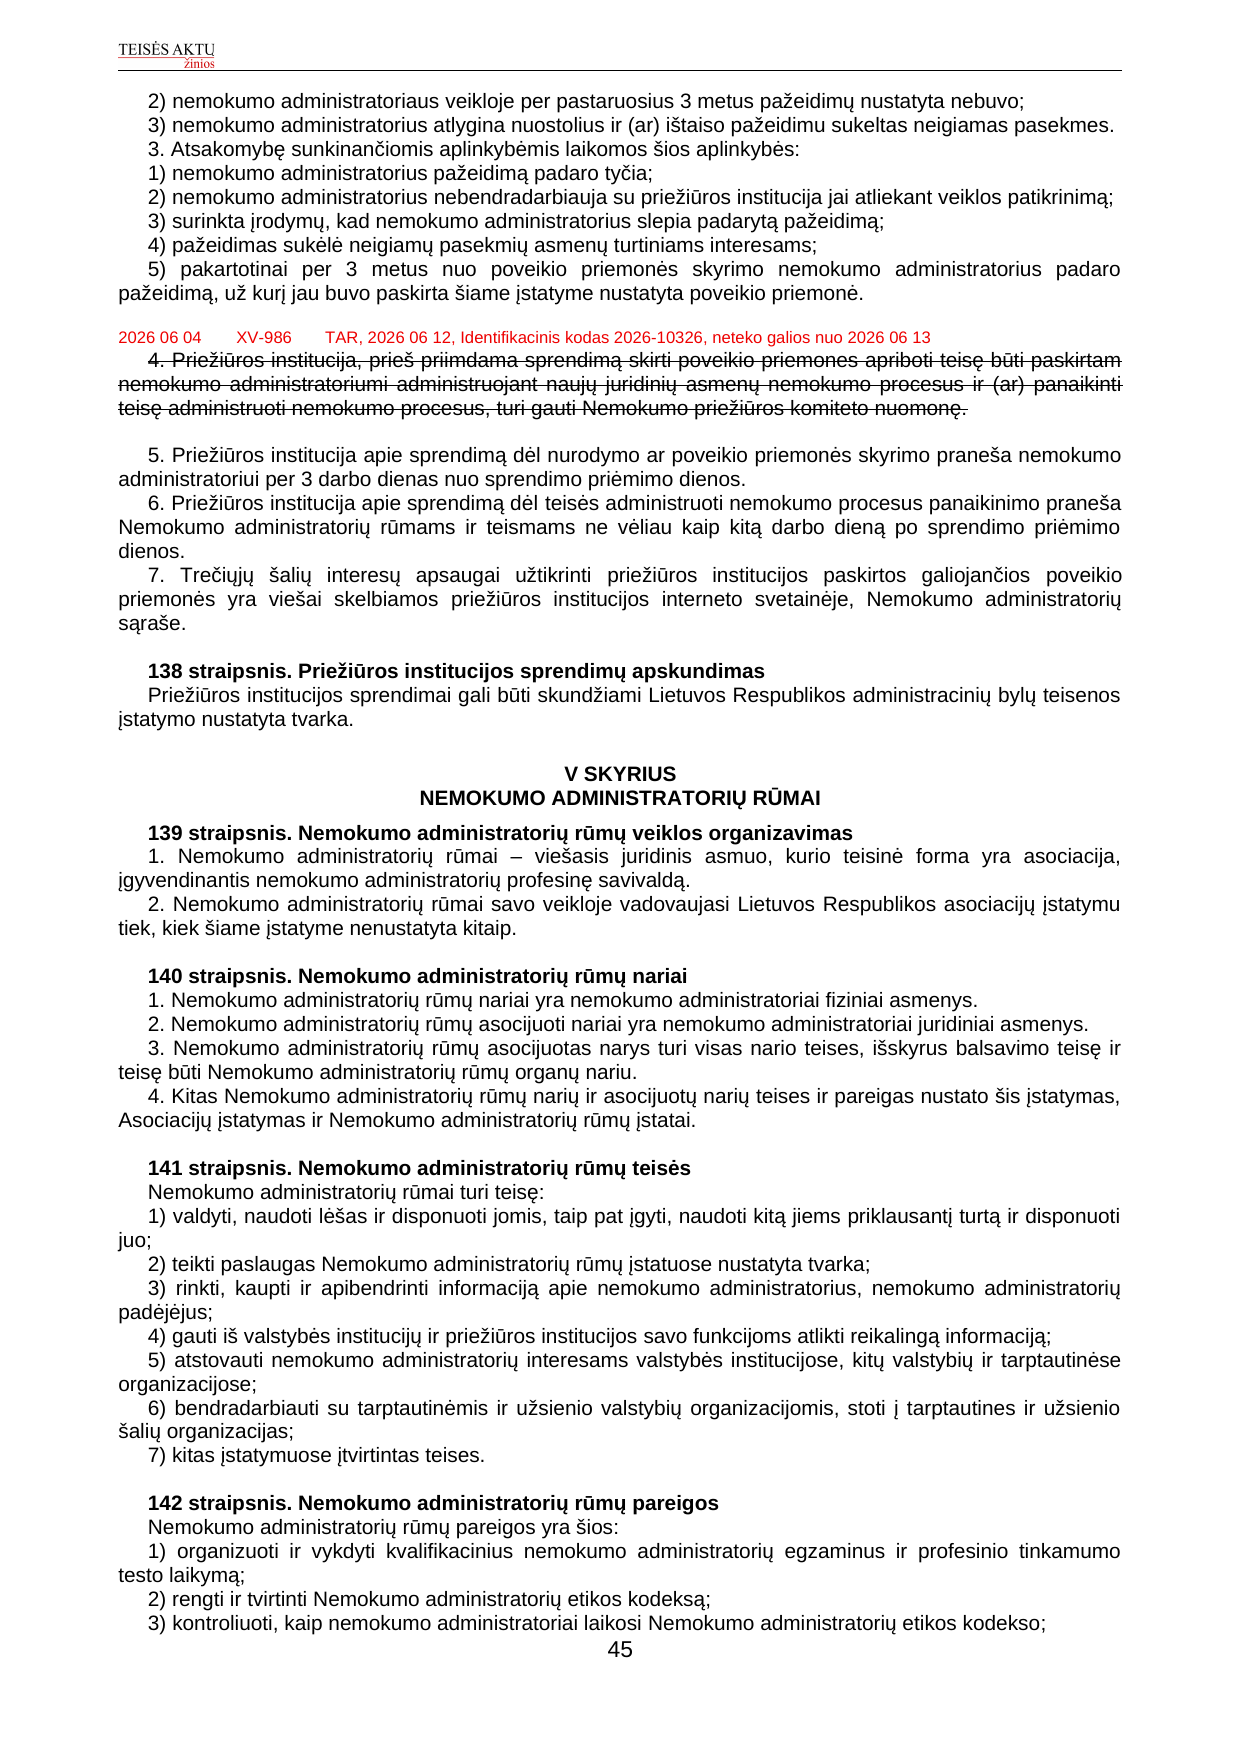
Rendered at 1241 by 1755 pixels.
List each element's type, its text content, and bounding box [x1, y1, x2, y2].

text 1) organizuoti ir vykdyti kvalifikacinius nemokumo administratorių egzaminus ir profesinio tinkamumo testo laikymą; [118, 1539, 1122, 1587]
text 139 straipsnis. Nemokumo administratorių rūmų veiklos organizavimas [118, 820, 1122, 844]
text 142 straipsnis. Nemokumo administratorių rūmų pareigos [118, 1491, 1122, 1515]
text 3) kontroliuoti, kaip nemokumo administratoriai laikosi Nemokumo administratorių etikos kodekso; [118, 1611, 1122, 1635]
text 7) kitas įstatymuose įtvirtintas teises. [118, 1443, 1122, 1467]
text 2) rengti ir tvirtinti Nemokumo administratorių etikos kodeksą; [118, 1587, 1122, 1611]
text 2) nemokumo administratorius nebendradarbiauja su priežiūros institucija jai atliekant veiklos patikrinimą; [118, 184, 1122, 208]
text 1. Nemokumo administratorių rūmų nariai yra nemokumo administratoriai fiziniai asmenys. [118, 988, 1122, 1012]
text V SKYRIUS NEMOKUMO ADMINISTRATORIŲ RŪMAI [118, 762, 1122, 810]
text 4. Kitas Nemokumo administratorių rūmų narių ir asocijuotų narių teises ir pareigas nustato šis įstatymas, Asociacijų įstatymas ir Nemokumo administratorių rūmų įstatai. [118, 1084, 1122, 1132]
text Priežiūros institucijos sprendimai gali būti skundžiami Lietuvos Respublikos administracinių bylų teisenos įstatymo nustatyta tvarka. [118, 683, 1122, 731]
text 140 straipsnis. Nemokumo administratorių rūmų nariai [118, 964, 1122, 988]
text Nemokumo administratorių rūmai turi teisę: [118, 1180, 1122, 1204]
text 6. Priežiūros institucija apie sprendimą dėl teisės administruoti nemokumo procesus panaikinimo praneša Nemokumo administratorių rūmams ir teismams ne vėliau kaip kitą darbo dieną po sprendimo priėmimo dienos. [118, 491, 1122, 563]
text 6) bendradarbiauti su tarptautinėmis ir užsienio valstybių organizacijomis, stoti į tarptautines ir užsienio šalių organizacijas; [118, 1395, 1122, 1443]
text 2. Nemokumo administratorių rūmų asocijuoti nariai yra nemokumo administratoriai juridiniai asmenys. [118, 1012, 1122, 1036]
text 4) pažeidimas sukėlė neigiamų pasekmių asmenų turtiniams interesams; [118, 232, 1122, 256]
text 5. Priežiūros institucija apie sprendimą dėl nurodymo ar poveikio priemonės skyrimo praneša nemokumo administratoriui per 3 darbo dienas nuo sprendimo priėmimo dienos. [118, 443, 1122, 491]
text 3) surinkta įrodymų, kad nemokumo administratorius slepia padarytą pažeidimą; [118, 208, 1122, 232]
text 4. Priežiūros institucija, prieš priimdama sprendimą skirti poveikio priemones apriboti teisę būti paskirtam nemokumo administratoriumi administruojant naujų juridinių asmenų nemokumo procesus ir (ar) panaikinti teisę administruoti nemokumo procesus, turi gauti Nemokumo priežiūros komiteto nuomonę. [118, 386, 1122, 419]
text 138 straipsnis. Priežiūros institucijos sprendimų apskundimas [118, 659, 1122, 683]
text 5) pakartotinai per 3 metus nuo poveikio priemonės skyrimo nemokumo administratorius padaro pažeidimą, už kurį jau buvo paskirta šiame įstatyme nustatyta poveikio priemonė. [118, 256, 1122, 304]
text 1. Nemokumo administratorių rūmai – viešasis juridinis asmuo, kurio teisinė forma yra asociacija, įgyvendinantis nemokumo administratorių profesinę savivaldą. [118, 844, 1122, 892]
text 3) nemokumo administratorius atlygina nuostolius ir (ar) ištaiso pažeidimu sukeltas neigiamas pasekmes. [118, 113, 1122, 137]
text 2026 06 04 XV-986 TAR, 2026 06 12, Identifikacinis kodas 2026-10326, neteko galios nuo 2026 06 13 [118, 328, 1122, 347]
text 3. Nemokumo administratorių rūmų asocijuotas narys turi visas nario teises, išskyrus balsavimo teisę ir teisę būti Nemokumo administratorių rūmų organų nariu. [118, 1036, 1122, 1084]
text 141 straipsnis. Nemokumo administratorių rūmų teisės [118, 1156, 1122, 1180]
text 1) nemokumo administratorius pažeidimą padaro tyčia; [118, 161, 1122, 184]
text 4) gauti iš valstybės institucijų ir priežiūros institucijos savo funkcijoms atlikti reikalingą informaciją; [118, 1323, 1122, 1347]
text 7. Trečiųjų šalių interesų apsaugai užtikrinti priežiūros institucijos paskirtos galiojančios poveikio priemonės yra viešai skelbiamos priežiūros institucijos interneto svetainėje, Nemokumo administratorių sąraše. [118, 563, 1122, 635]
text 1) valdyti, naudoti lėšas ir disponuoti jomis, taip pat įgyti, naudoti kitą jiems priklausantį turtą ir disponuoti juo; [118, 1204, 1122, 1252]
text 3. Atsakomybę sunkinančiomis aplinkybėmis laikomos šios aplinkybės: [118, 137, 1122, 161]
text Nemokumo administratorių rūmų pareigos yra šios: [118, 1515, 1122, 1539]
text 4. Priežiūros institucija, prieš priimdama sprendimą skirti poveikio priemones apriboti teisę būti paskirtam nemokumo administratoriumi administruojant naujų juridinių asmenų nemokumo procesus ir (ar) panaikinti teisę administruoti nemokumo procesus, turi gauti Nemokumo priežiūros komiteto nuomonę. [118, 347, 1122, 385]
text 5) atstovauti nemokumo administratorių interesams valstybės institucijose, kitų valstybių ir tarptautinėse organizacijose; [118, 1347, 1122, 1395]
text 2. Nemokumo administratorių rūmai savo veikloje vadovaujasi Lietuvos Respublikos asociacijų įstatymu tiek, kiek šiame įstatyme nenustatyta kitaip. [118, 892, 1122, 940]
text 3) rinkti, kaupti ir apibendrinti informaciją apie nemokumo administratorius, nemokumo administratorių padėjėjus; [118, 1276, 1122, 1323]
text 2) teikti paslaugas Nemokumo administratorių rūmų įstatuose nustatyta tvarka; [118, 1252, 1122, 1276]
text 2) nemokumo administratoriaus veikloje per pastaruosius 3 metus pažeidimų nustatyta nebuvo; [118, 89, 1122, 113]
